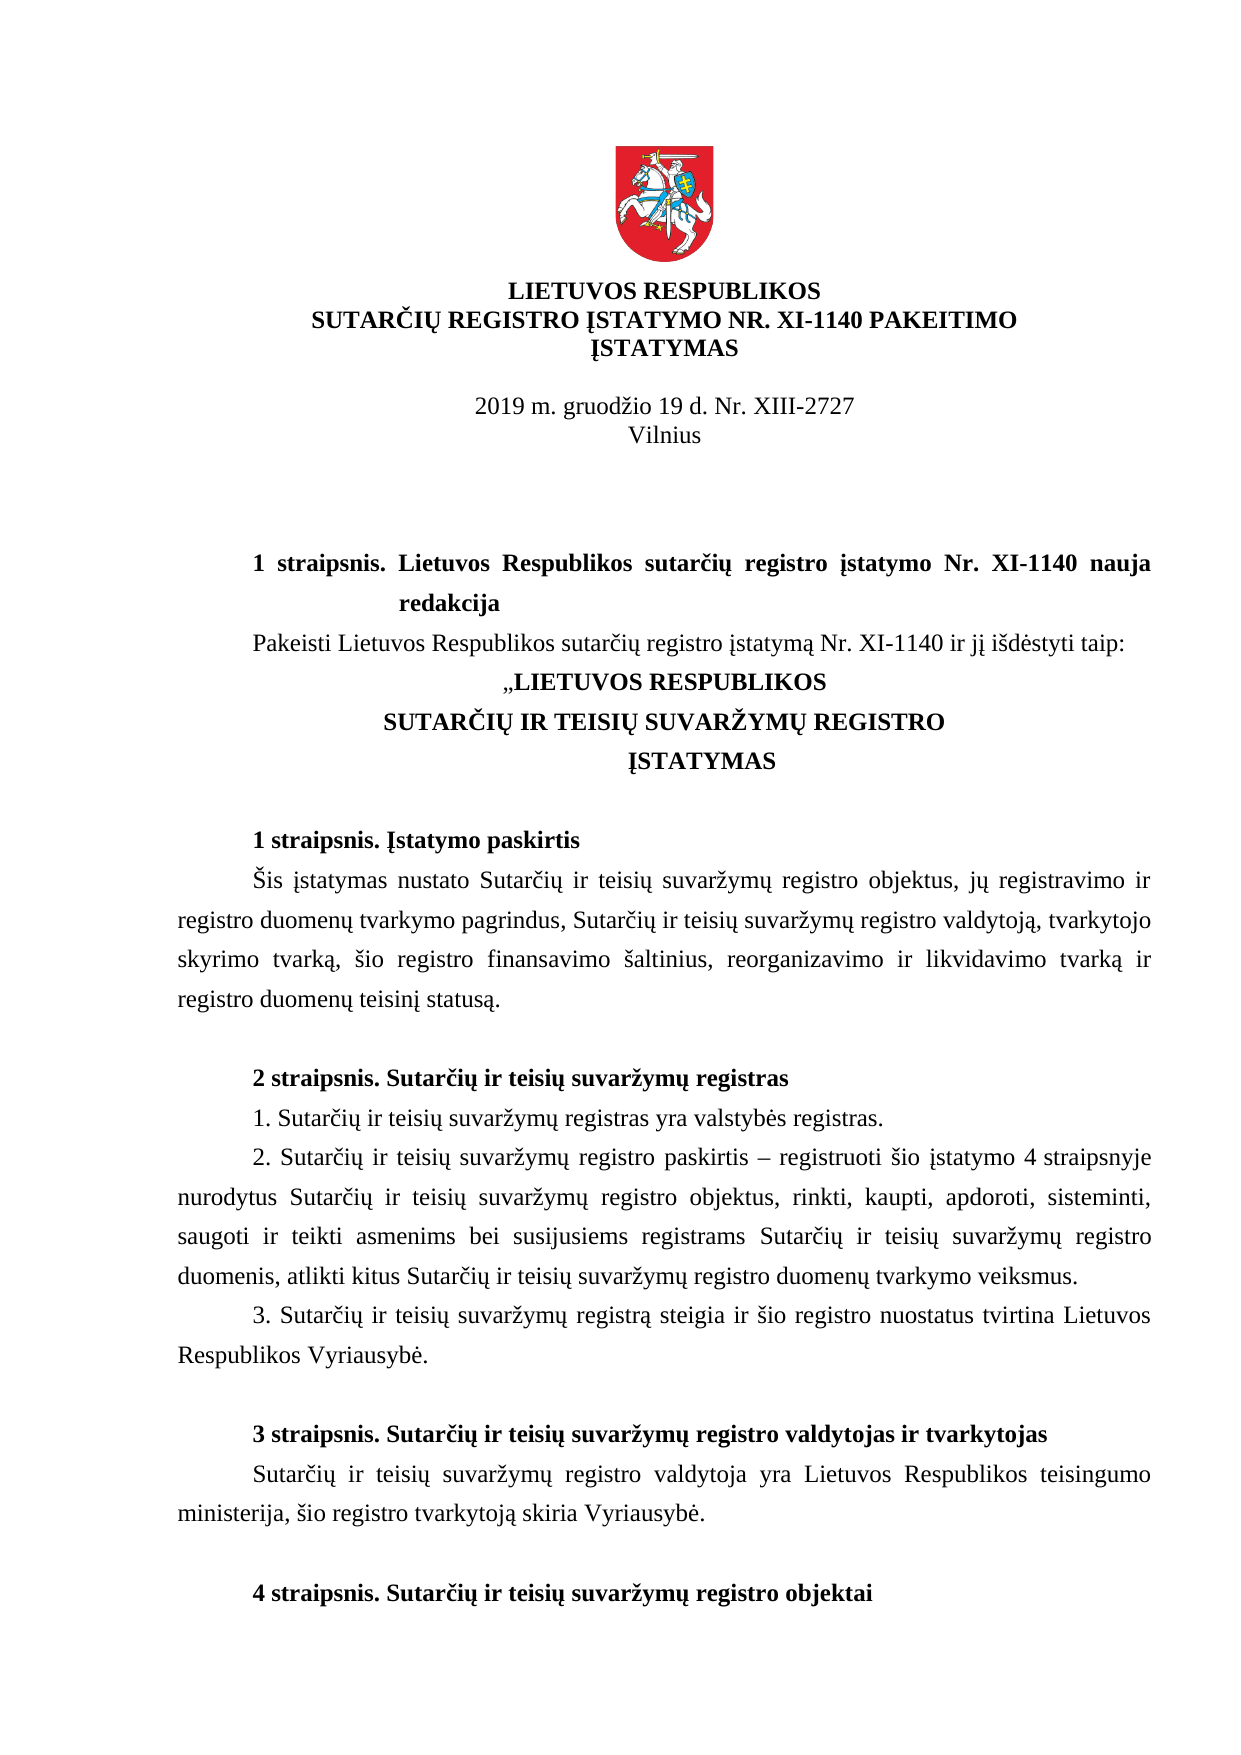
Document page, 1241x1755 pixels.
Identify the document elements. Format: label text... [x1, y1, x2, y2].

text „LIETUVOS RESPUBLIKOS [177, 656, 1152, 696]
text ĮSTATYMAS [177, 333, 1152, 362]
text 3. Sutarčių ir teisių suvaržymų registrą steigia ir šio registro nuostatus tvirtina Lietuvos Respublikos Vyriausybė. [177, 1290, 1152, 1369]
text Sutarčių ir teisių suvaržymų registro valdytoja yra Lietuvos Respublikos teisingumo ministerija, šio registro tvarkytoją skiria Vyriausybė. [177, 1448, 1152, 1527]
text ĮSTATYMAS [177, 736, 1152, 775]
text 4 straipsnis. Sutarčių ir teisių suvaržymų registro objektai [177, 1567, 1152, 1606]
text 2 straipsnis. Sutarčių ir teisių suvaržymų registras [177, 1052, 1152, 1092]
text 3 straipsnis. Sutarčių ir teisių suvaržymų registro valdytojas ir tvarkytojas [177, 1408, 1152, 1448]
text 1 straipsnis. Lietuvos Respublikos sutarčių registro įstatymo Nr. XI-1140 nauja redakcija [252, 538, 1152, 617]
text Šis įstatymas nustato Sutarčių ir teisių suvaržymų registro objektus, jų registravimo ir registro duomenų tvarkymo pagrindus, Sutarčių ir teisių suvaržymų registro valdytoją, tvarkytojo skyrimo tvarką, šio registro finansavimo šaltinius, reorganizavimo ir likvidavimo tvarką ir registro duomenų teisinį statusą. [177, 854, 1152, 1013]
text Vilnius [177, 420, 1152, 448]
text 2. Sutarčių ir teisių suvaržymų registro paskirtis – registruoti šio įstatymo 4 straipsnyje nurodytus Sutarčių ir teisių suvaržymų registro objektus, rinkti, kaupti, apdoroti, sisteminti, saugoti ir teikti asmenims bei susijusiems registrams Sutarčių ir teisių suvaržymų registro duomenis, atlikti kitus Sutarčių ir teisių suvaržymų registro duomenų tvarkymo veiksmus. [177, 1131, 1152, 1290]
text 2019 m. gruodžio 19 d. Nr. XIII-2727 [177, 391, 1152, 420]
text 1 straipsnis. Įstatymo paskirtis [177, 815, 1152, 854]
text LIETUVOS RESPUBLIKOS [177, 276, 1152, 305]
text Pakeisti Lietuvos Respublikos sutarčių registro įstatymą Nr. XI-1140 ir jį išdėstyti taip: [177, 617, 1152, 656]
text SUTARČIŲ IR TEISIŲ SUVARŽYMŲ REGISTRO [177, 696, 1152, 736]
text SUTARČIŲ REGISTRO ĮSTATYMO NR. XI-1140 PAKEITIMO [177, 305, 1152, 333]
text 1. Sutarčių ir teisių suvaržymų registras yra valstybės registras. [177, 1092, 1152, 1131]
